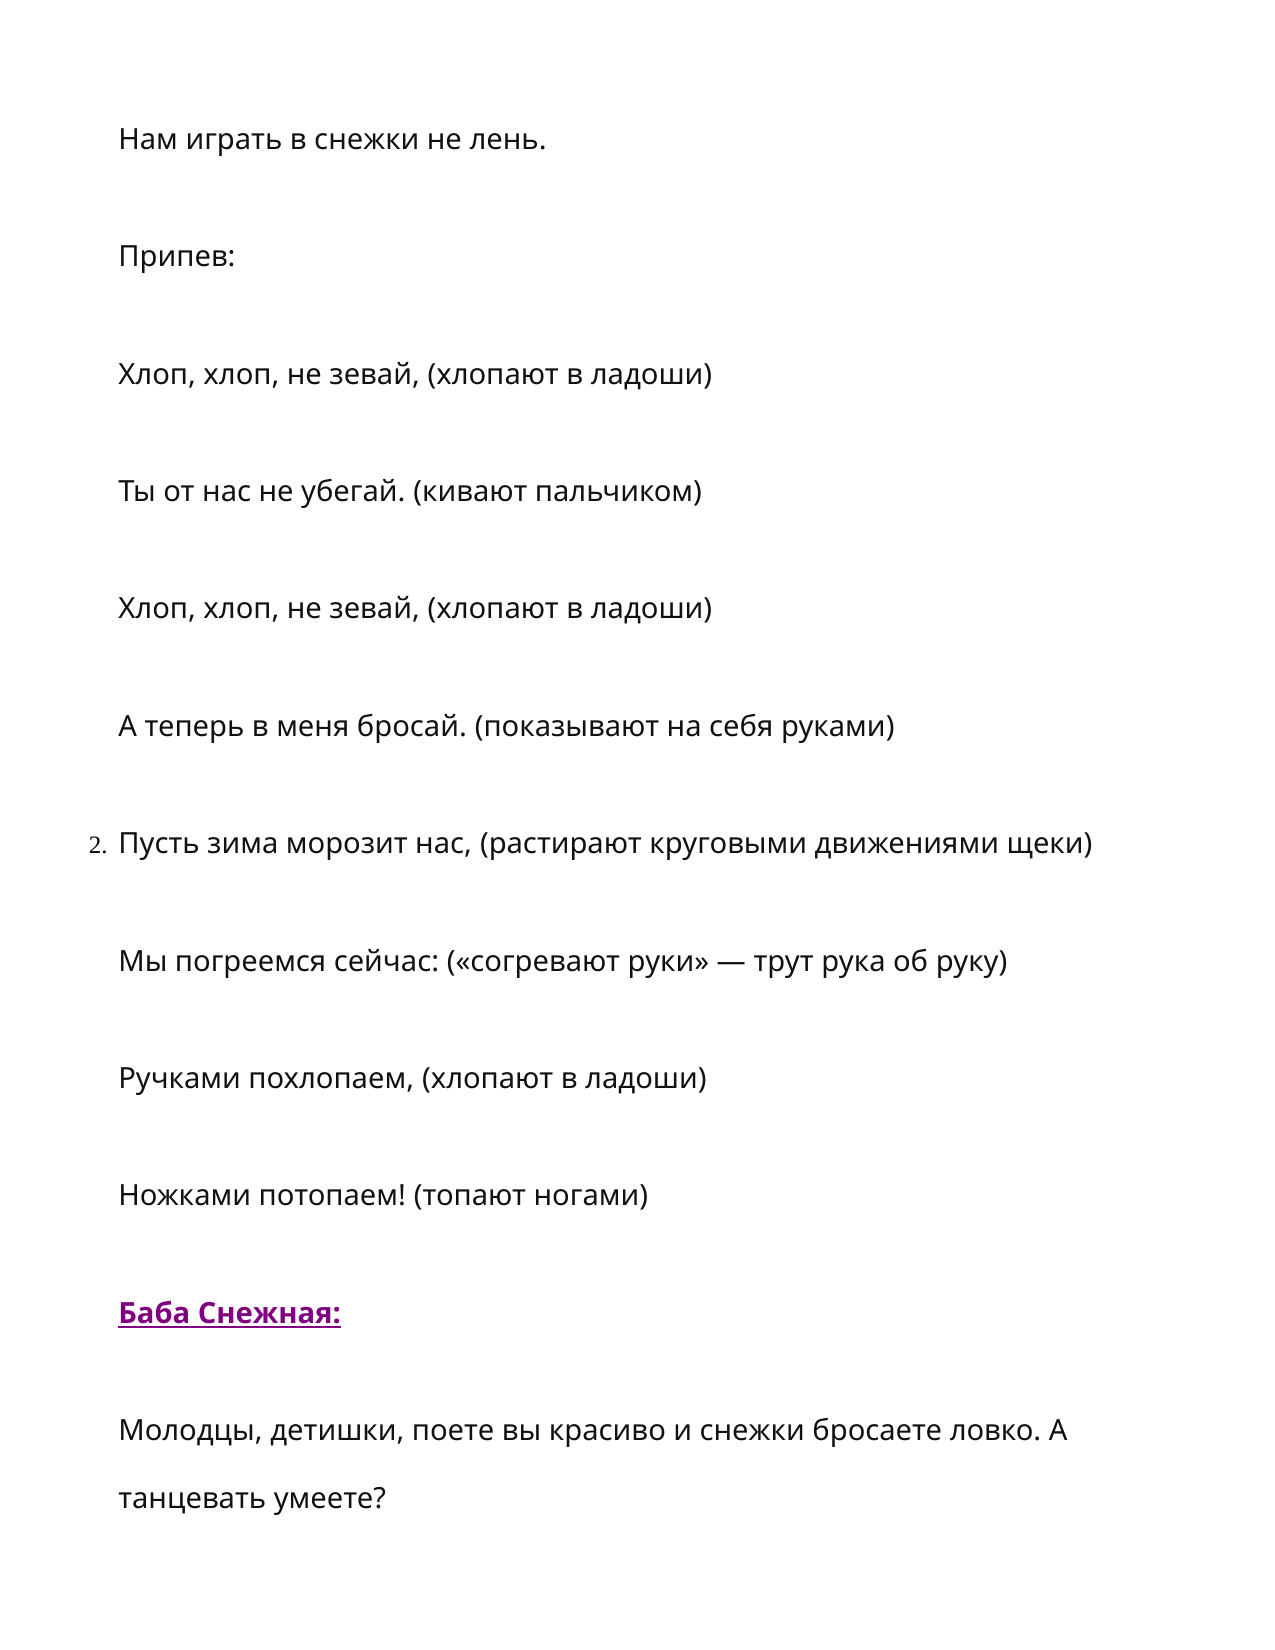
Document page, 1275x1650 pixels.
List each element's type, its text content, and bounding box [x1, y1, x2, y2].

text Ножками потопаем! (топают ногами) [118, 1175, 1157, 1214]
text Ручками похлопаем, (хлопают в ладоши) [118, 1057, 1157, 1097]
list Пусть зима морозит нас, (растирают круговыми движениями щеки) [118, 822, 1157, 862]
text Хлоп, хлоп, не зевай, (хлопают в ладоши) [118, 588, 1157, 627]
text Хлоп, хлоп, не зевай, (хлопают в ладоши) [118, 353, 1157, 393]
text Припев: [118, 236, 1157, 275]
text Баба Снежная: [118, 1292, 1157, 1332]
text Молодцы, детишки, поете вы красиво и снежки бросаете ловко. А танцевать умеете? [118, 1409, 1157, 1517]
text А теперь в меня бросай. (показывают на себя руками) [118, 705, 1157, 745]
text Ты от нас не убегай. (кивают пальчиком) [118, 470, 1157, 510]
text Мы погреемся сейчас: («согревают руки» — трут рука об руку) [118, 940, 1157, 979]
text Нам играть в снежки не лень. [118, 118, 1157, 158]
